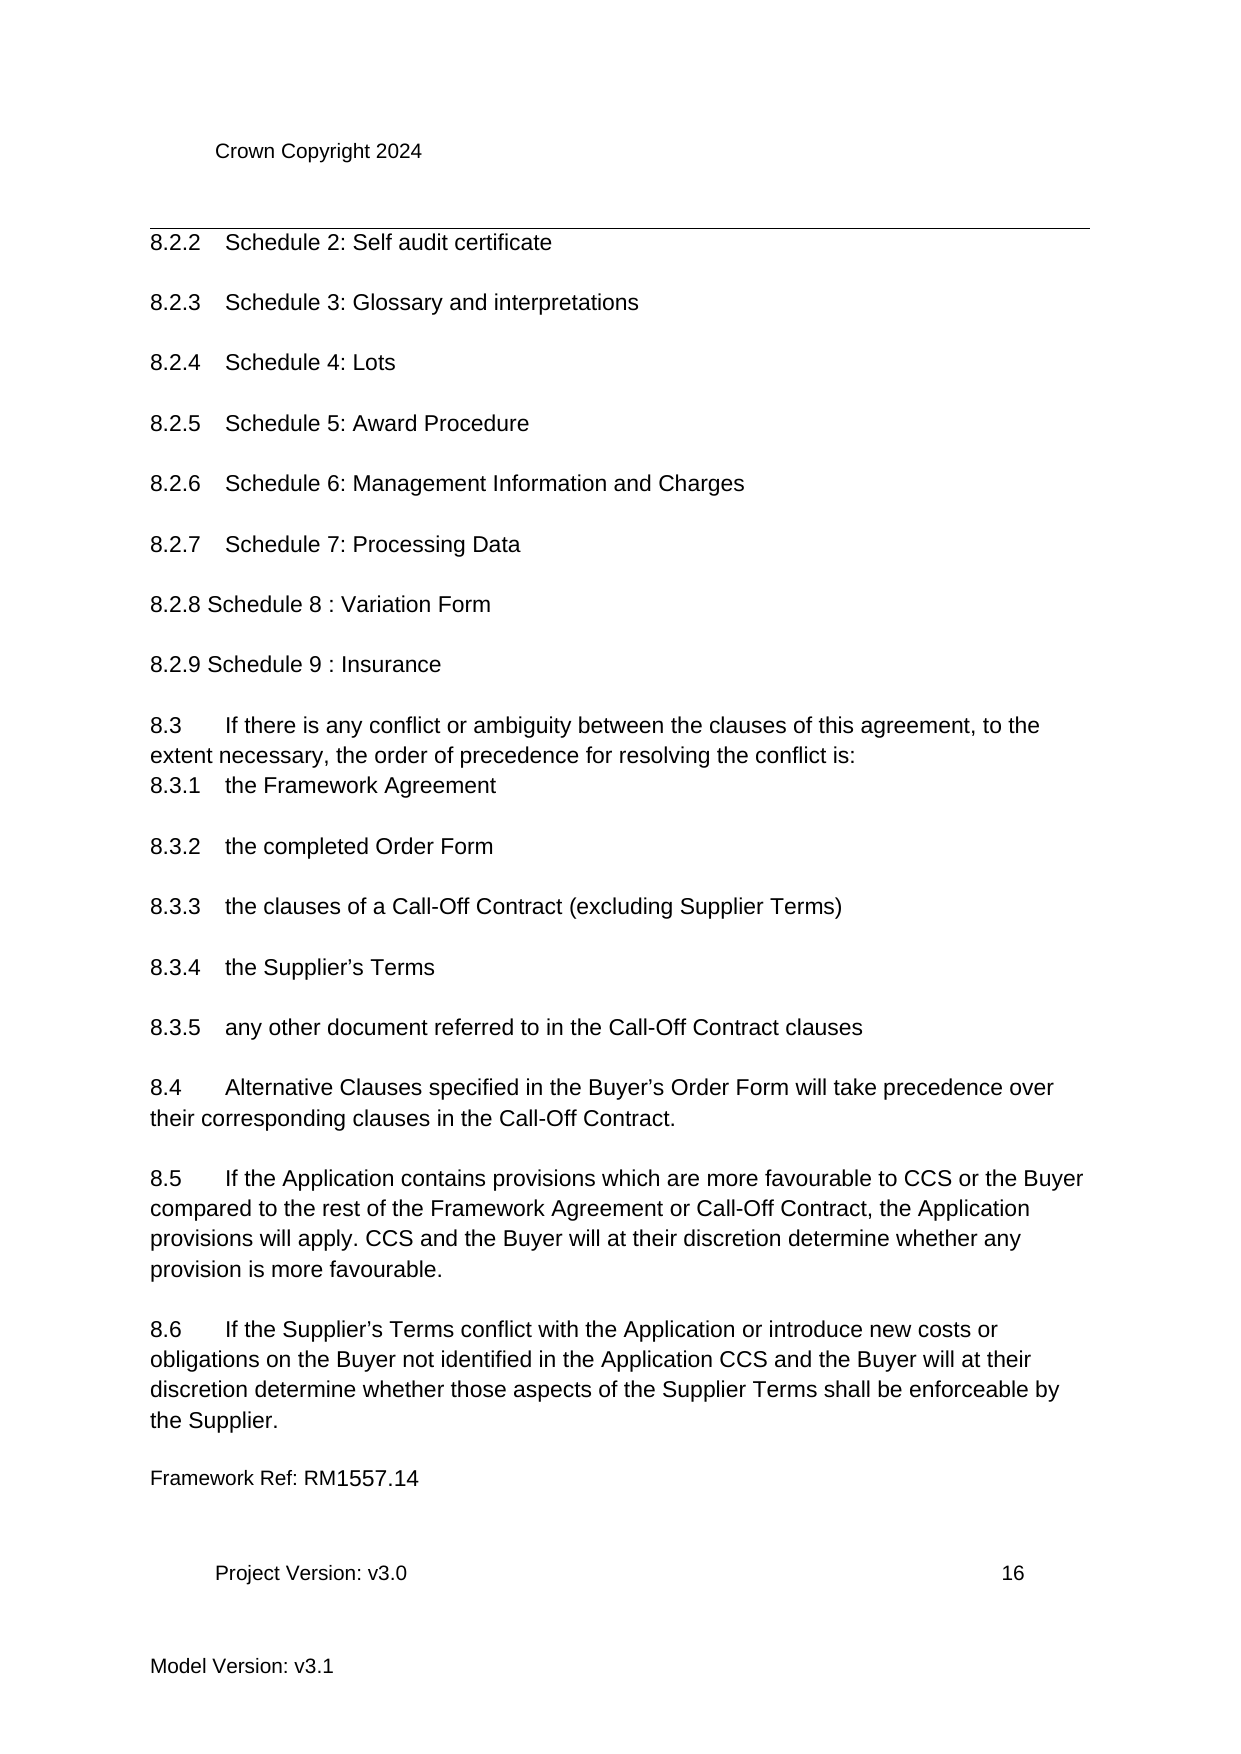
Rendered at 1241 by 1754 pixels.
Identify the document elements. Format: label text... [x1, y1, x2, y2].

subtitle 8.3.1 the Framework Agreement [150, 772, 1090, 799]
subtitle 8.2.8 Schedule 8 : Variation Form [150, 591, 1090, 617]
subtitle 8.2.5 Schedule 5: Award Procedure [150, 410, 1090, 436]
subtitle 8.3 If there is any conflict or ambiguity between the clauses of this agreement, to the extent necessary, the order of precedence for resolving the conflict is: [150, 712, 1090, 768]
subtitle 8.3.4 the Supplier’s Terms [150, 953, 1090, 980]
subtitle 8.2.2 Schedule 2: Self audit certificate [150, 228, 1090, 255]
subtitle 8.2.3 Schedule 3: Glossary and interpretations [150, 289, 1090, 315]
subtitle 8.2.4 Schedule 4: Lots [150, 349, 1090, 376]
subtitle 8.5 If the Application contains provisions which are more favourable to CCS or the Buyer compared to the rest of the Framework Agreement or Call-Off Contract, the Application provisions will apply. CCS and the Buyer will at their discretion determine whether any provision is more favourable. [150, 1165, 1090, 1282]
subtitle 8.3.5 any other document referred to in the Call-Off Contract clauses [150, 1014, 1090, 1040]
subtitle 8.3.3 the clauses of a Call-Off Contract (excluding Supplier Terms) [150, 893, 1090, 919]
subtitle 8.6 If the Supplier’s Terms conflict with the Application or introduce new costs or obligations on the Buyer not identified in the Application CCS and the Buyer will at their discretion determine whether those aspects of the Supplier Terms shall be enforceable by the Supplier. [150, 1316, 1090, 1433]
subtitle 8.2.7 Schedule 7: Processing Data [150, 531, 1090, 557]
subtitle 8.3.2 the completed Order Form [150, 833, 1090, 859]
subtitle 8.4 Alternative Clauses specified in the Buyer’s Order Form will take precedence over their corresponding clauses in the Call-Off Contract. [150, 1074, 1090, 1131]
subtitle 8.2.9 Schedule 9 : Insurance [150, 651, 1090, 678]
subtitle 8.2.6 Schedule 6: Management Information and Charges [150, 470, 1090, 497]
